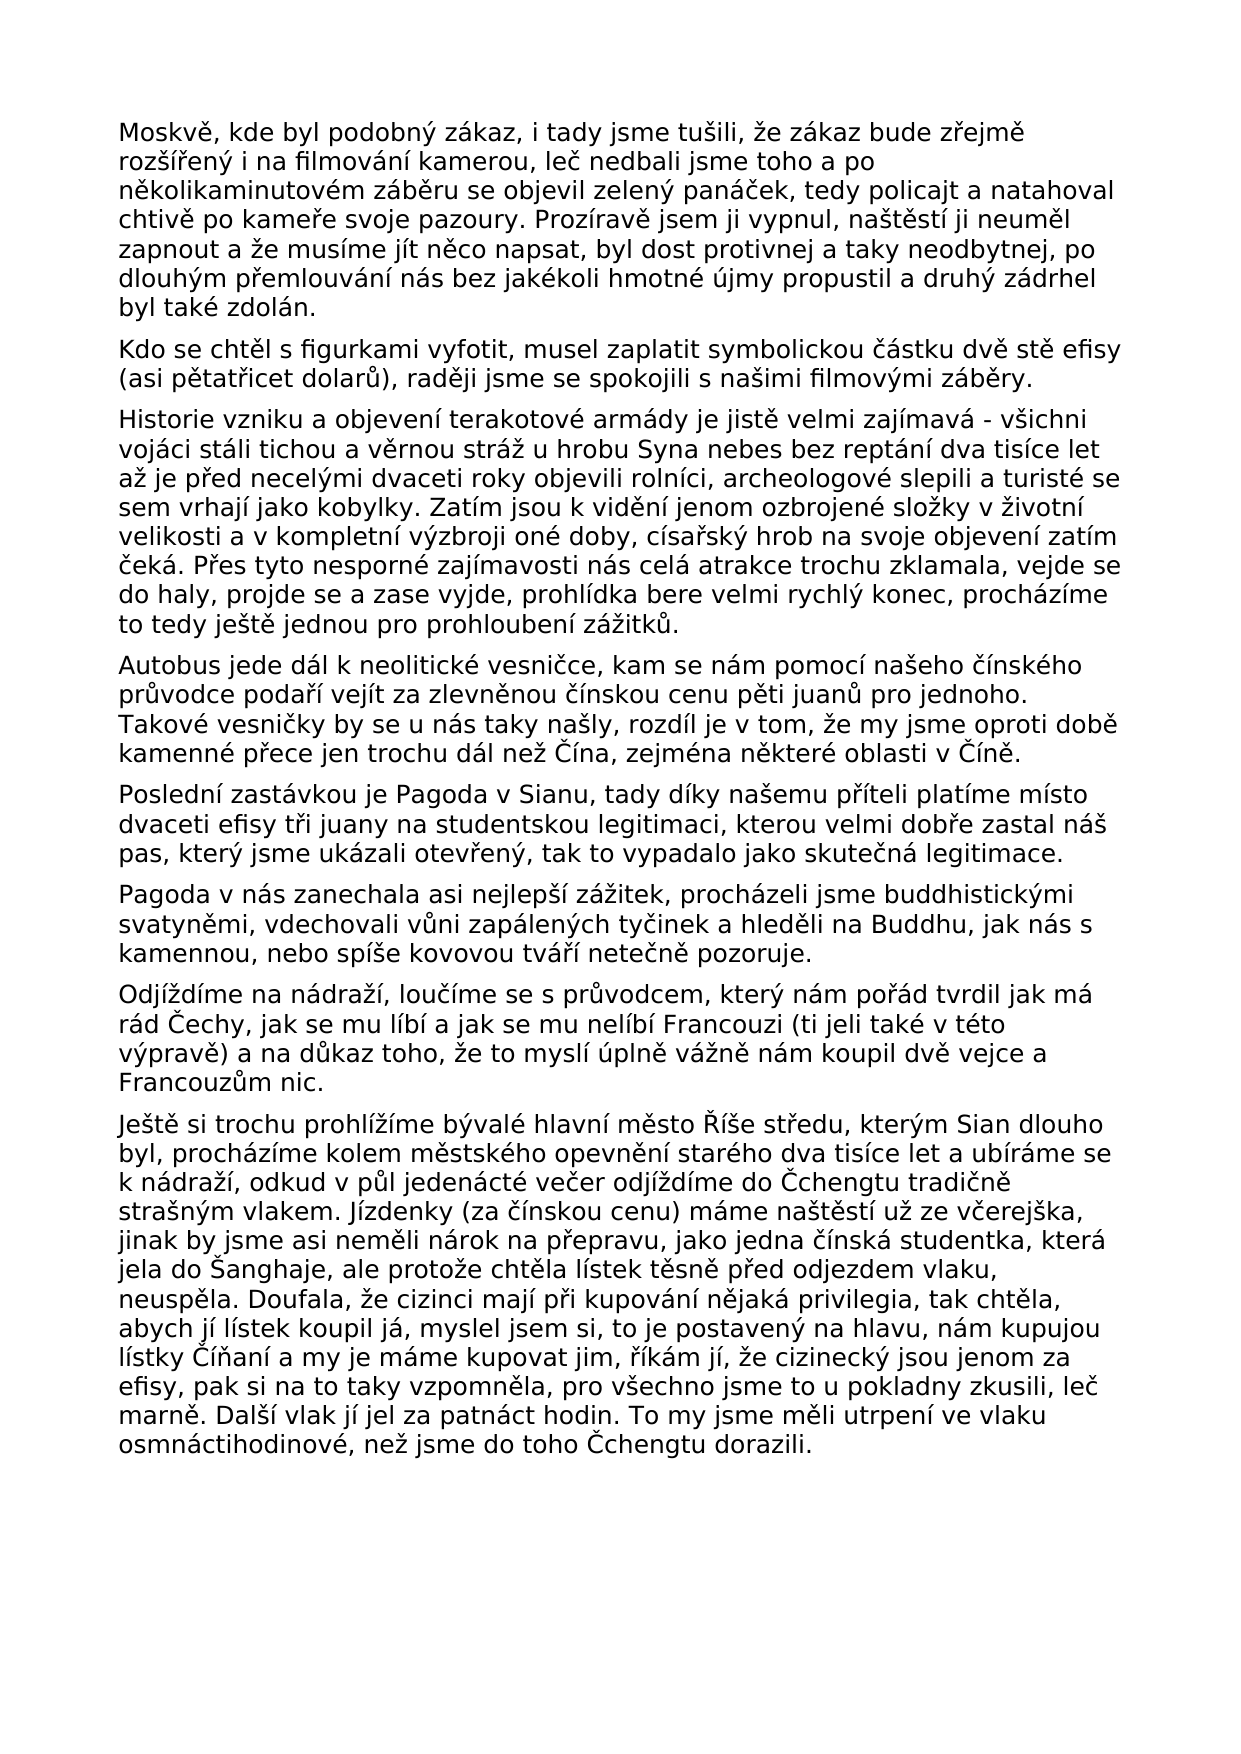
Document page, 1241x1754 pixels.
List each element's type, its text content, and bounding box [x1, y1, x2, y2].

text Historie vzniku a objevení terakotové armády je jistě velmi zajímavá - všichni vojáci stáli tichou a věrnou stráž u hrobu Syna nebes bez reptání dva tisíce let až je před necelými dvaceti roky objevili rolníci, archeologové slepili a turisté se sem vrhají jako kobylky. Zatím jsou k vidění jenom ozbrojené složky v životní velikosti a v kompletní výzbroji oné doby, císařský hrob na svoje objevení zatím čeká. Přes tyto nesporné zajímavosti nás celá atrakce trochu zklamala, vejde se do haly, projde se a zase vyjde, prohlídka bere velmi rychlý konec, procházíme to tedy ještě jednou pro prohloubení zážitků. [118, 406, 1122, 639]
text Poslední zastávkou je Pagoda v Sianu, tady díky našemu příteli platíme místo dvaceti efisy tři juany na studentskou legitimaci, kterou velmi dobře zastal náš pas, který jsme ukázali otevřený, tak to vypadalo jako skutečná legitimace. [118, 781, 1122, 868]
text Ještě si trochu prohlížíme bývalé hlavní město Říše středu, kterým Sian dlouho byl, procházíme kolem městského opevnění starého dva tisíce let a ubíráme se k nádraží, odkud v půl jedenácté večer odjíždíme do Čchengtu tradičně strašným vlakem. Jízdenky (za čínskou cenu) máme naštěstí už ze včerejška, jinak by jsme asi neměli nárok na přepravu, jako jedna čínská studentka, která jela do Šanghaje, ale protože chtěla lístek těsně před odjezdem vlaku, neuspěla. Doufala, že cizinci mají při kupování nějaká privilegia, tak chtěla, abych jí lístek koupil já, myslel jsem si, to je postavený na hlavu, nám kupujou lístky Číňaní a my je máme kupovat jim, říkám jí, že cizinecký jsou jenom za efisy, pak si na to taky vzpomněla, pro všechno jsme to u pokladny zkusili, leč marně. Další vlak jí jel za patnáct hodin. To my jsme měli utrpení ve vlaku osmnáctihodinové, než jsme do toho Čchengtu dorazili. [118, 1110, 1122, 1460]
text Moskvě, kde byl podobný zákaz, i tady jsme tušili, že zákaz bude zřejmě rozšířený i na filmování kamerou, leč nedbali jsme toho a po několikaminutovém záběru se objevil zelený panáček, tedy policajt a natahoval chtivě po kameře svoje pazoury. Prozíravě jsem ji vypnul, naštěstí ji neuměl zapnout a že musíme jít něco napsat, byl dost protivnej a taky neodbytnej, po dlouhým přemlouvání nás bez jakékoli hmotné újmy propustil a druhý zádrhel byl také zdolán. [118, 118, 1122, 322]
text Odjíždíme na nádraží, loučíme se s průvodcem, který nám pořád tvrdil jak má rád Čechy, jak se mu líbí a jak se mu nelíbí Francouzi (ti jeli také v této výpravě) a na důkaz toho, že to myslí úplně vážně nám koupil dvě vejce a Francouzům nic. [118, 981, 1122, 1097]
text Autobus jede dál k neolitické vesničce, kam se nám pomocí našeho čínského průvodce podaří vejít za zlevněnou čínskou cenu pěti juanů pro jednoho. Takové vesničky by se u nás taky našly, rozdíl je v tom, že my jsme oproti době kamenné přece jen trochu dál než Čína, zejména některé oblasti v Číně. [118, 651, 1122, 768]
text Kdo se chtěl s figurkami vyfotit, musel zaplatit symbolickou částku dvě stě efisy (asi pětatřicet dolarů), raději jsme se spokojili s našimi filmovými záběry. [118, 335, 1122, 393]
text Pagoda v nás zanechala asi nejlepší zážitek, procházeli jsme buddhistickými svatyněmi, vdechovali vůni zapálených tyčinek a hleděli na Buddhu, jak nás s kamennou, nebo spíše kovovou tváří netečně pozoruje. [118, 881, 1122, 968]
